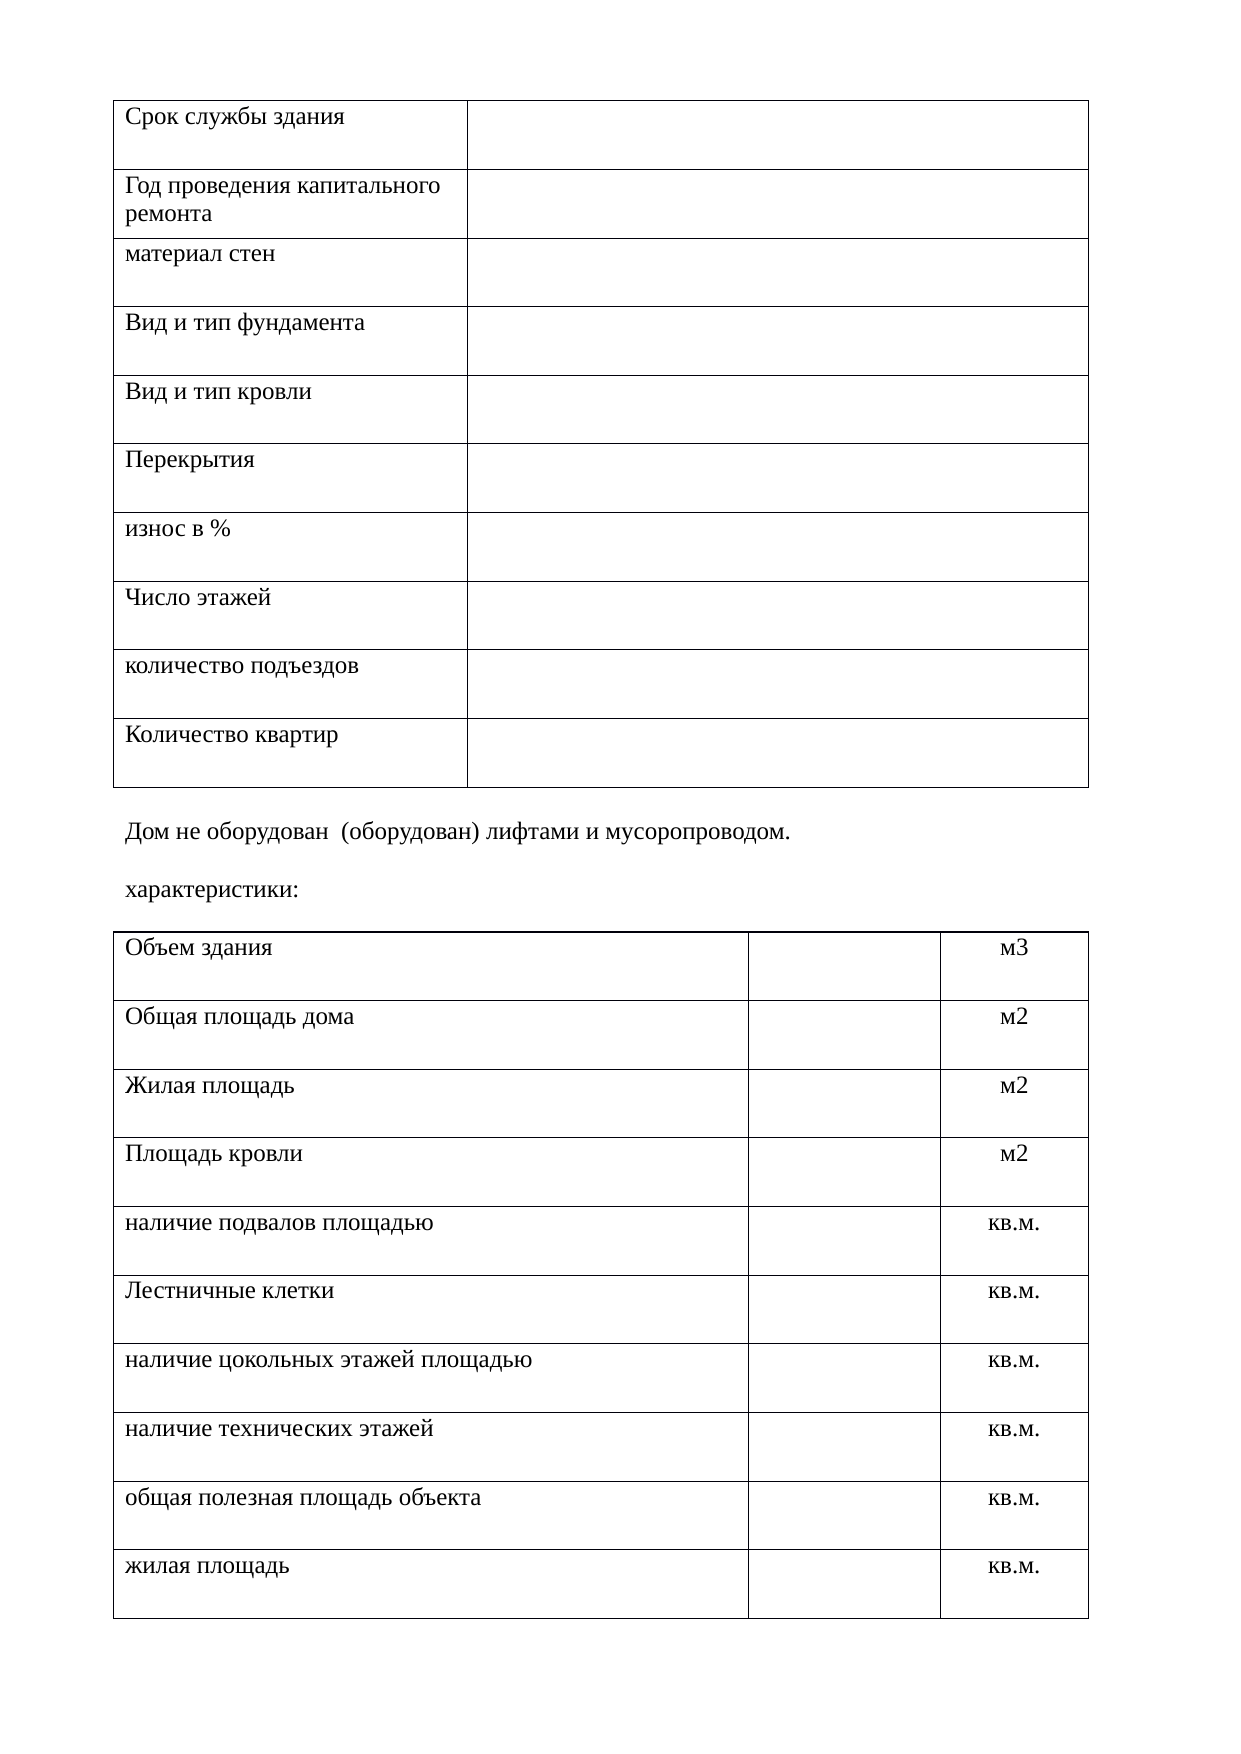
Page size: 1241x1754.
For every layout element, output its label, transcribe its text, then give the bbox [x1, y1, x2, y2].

table_cell наличие подвалов площадью [114, 1207, 748, 1274]
table_cell [468, 582, 1088, 649]
table_cell [468, 650, 1088, 718]
table_cell общая полезная площадь объекта [114, 1482, 748, 1549]
table_cell Количество квартир [114, 719, 467, 787]
table_cell кв.м. [941, 1276, 1088, 1343]
table_cell м2 [941, 1001, 1088, 1069]
table_cell кв.м. [941, 1482, 1088, 1549]
table_cell [749, 1550, 940, 1618]
table_cell [468, 101, 1088, 169]
table_cell наличие технических этажей [114, 1413, 748, 1481]
table_cell [468, 170, 1088, 237]
table_cell Перекрытия [114, 444, 467, 512]
table_cell [468, 307, 1088, 375]
table_cell материал стен [114, 239, 467, 306]
table_cell Вид и тип кровли [114, 376, 467, 443]
table_cell износ в % [114, 513, 467, 581]
table_cell [749, 1413, 940, 1481]
table_cell [468, 376, 1088, 443]
table_cell м2 [941, 1138, 1088, 1206]
table_cell [749, 1001, 940, 1069]
table_cell кв.м. [941, 1550, 1088, 1618]
table_header м3 [941, 933, 1088, 1000]
table_cell [749, 1344, 940, 1412]
table_cell Общая площадь дома [114, 1001, 748, 1069]
table_cell [468, 719, 1088, 787]
table_cell [749, 1070, 940, 1137]
table_cell Площадь кровли [114, 1138, 748, 1206]
table_cell Число этажей [114, 582, 467, 649]
table_cell [468, 444, 1088, 512]
table_cell наличие цокольных этажей площадью [114, 1344, 748, 1412]
table_cell Срок службы здания [114, 101, 467, 169]
table_cell м2 [941, 1070, 1088, 1137]
table_cell [468, 513, 1088, 581]
table_cell Лестничные клетки [114, 1276, 748, 1343]
table_header [749, 933, 940, 1000]
table_cell [749, 1207, 940, 1274]
table_cell жилая площадь [114, 1550, 748, 1618]
table_cell кв.м. [941, 1344, 1088, 1412]
table_cell кв.м. [941, 1207, 1088, 1274]
table_cell [749, 1138, 940, 1206]
table_cell кв.м. [941, 1413, 1088, 1481]
text характеристики: [125, 874, 1152, 903]
table_cell [749, 1276, 940, 1343]
table_cell Вид и тип фундамента [114, 307, 467, 375]
table_cell Год проведения капитального ремонта [114, 170, 467, 237]
table_cell количество подъездов [114, 650, 467, 718]
text Дом не оборудован (оборудован) лифтами и мусоропроводом. [125, 816, 1152, 845]
table_cell Жилая площадь [114, 1070, 748, 1137]
table_header Объем здания [114, 933, 748, 1000]
table_cell [749, 1482, 940, 1549]
table_cell [468, 239, 1088, 306]
